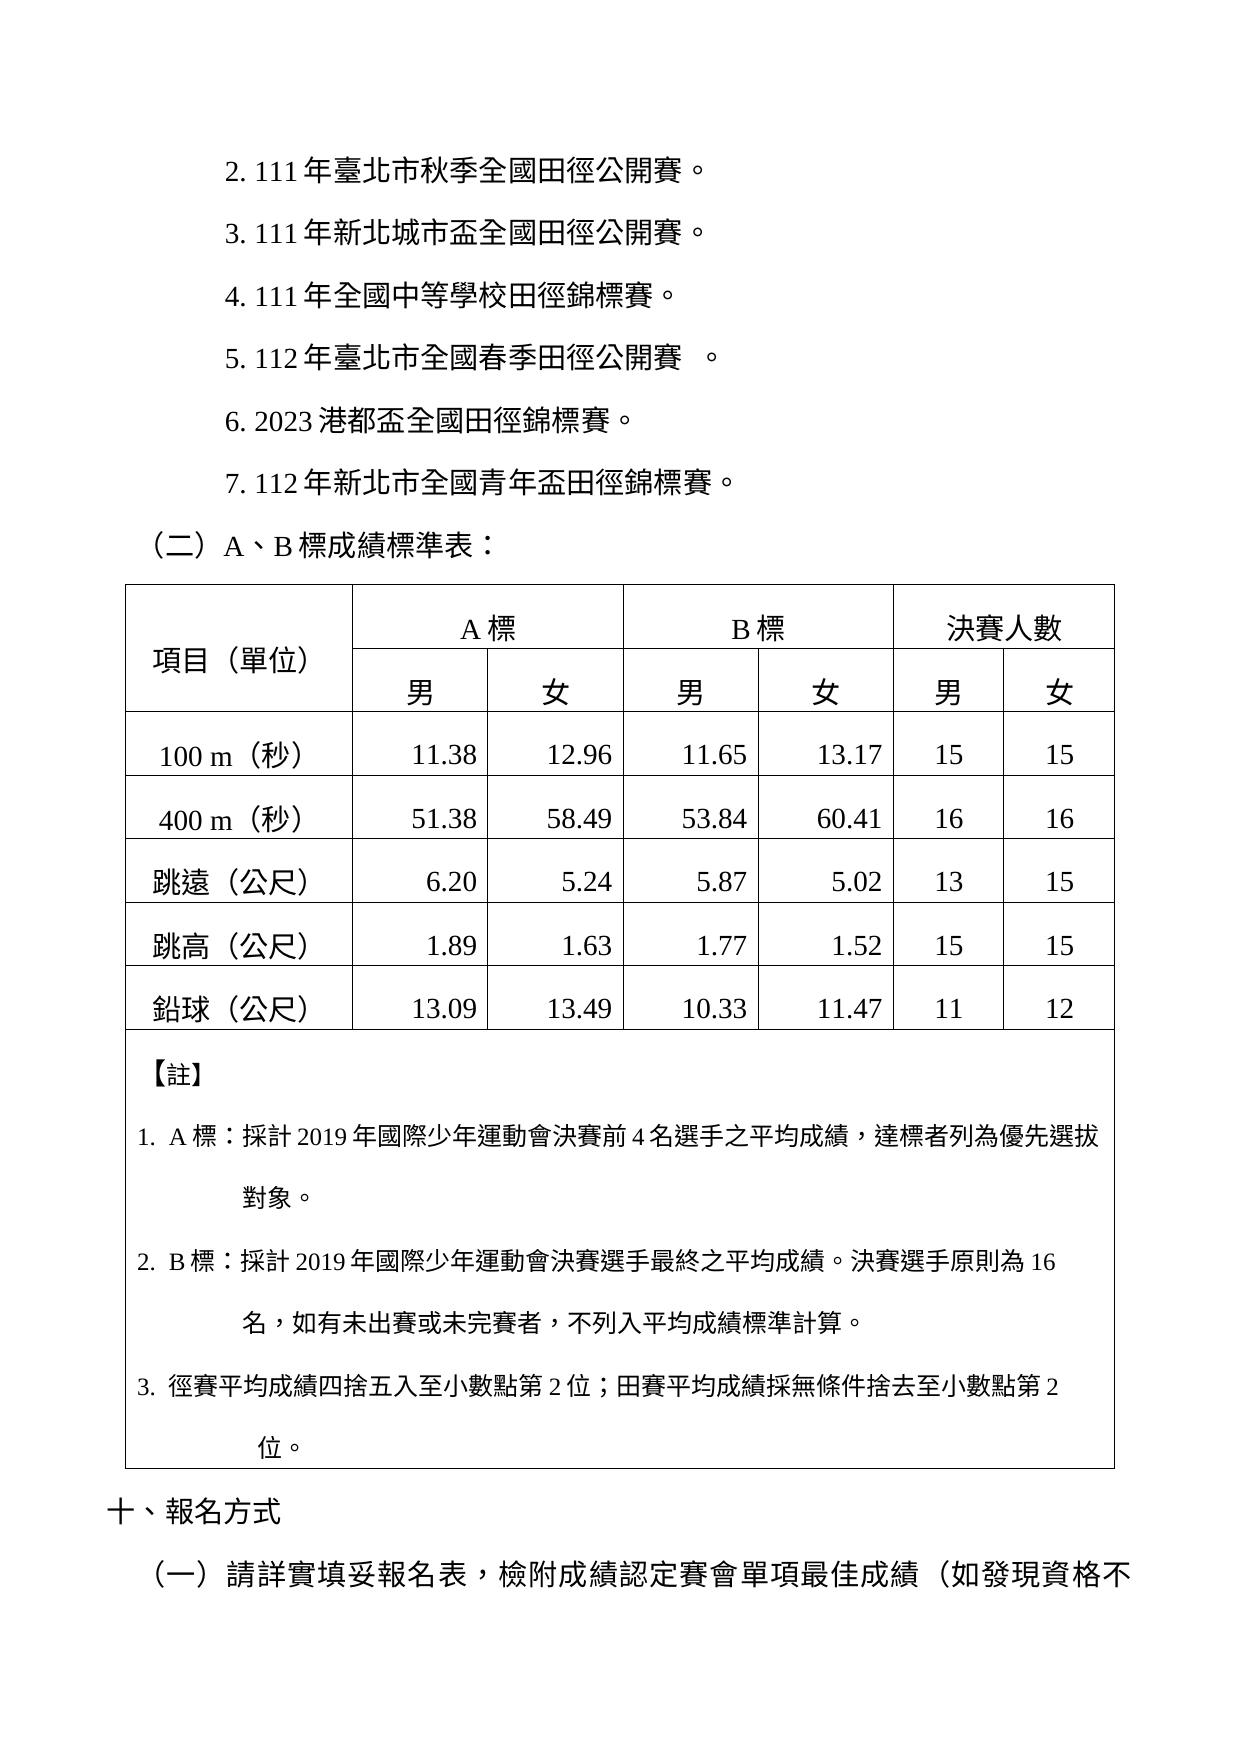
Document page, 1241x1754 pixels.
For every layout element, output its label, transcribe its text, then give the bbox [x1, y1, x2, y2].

table_cell 15 [894, 712, 1003, 775]
table_cell 11 [894, 966, 1003, 1029]
table_header 項目（單位） [126, 585, 352, 711]
table_cell 11.47 [759, 966, 893, 1029]
list 2023港都盃全國田徑錦標賽。 [224, 377, 1134, 439]
table_cell 男 [624, 649, 758, 711]
table_cell 鉛球（公尺） [126, 966, 352, 1029]
table_cell 1.77 [624, 903, 758, 965]
table_cell 6.20 [353, 839, 487, 902]
table_cell 11.38 [353, 712, 487, 775]
table_cell 5.24 [488, 839, 623, 902]
table_cell 女 [488, 649, 623, 711]
table_cell 15 [1004, 903, 1114, 965]
table_cell 10.33 [624, 966, 758, 1029]
list 111年全國中等學校田徑錦標賽。 [224, 252, 1134, 314]
table_cell 11.65 [624, 712, 758, 775]
table_cell 女 [759, 649, 893, 711]
table_cell 51.38 [353, 776, 487, 838]
table_cell 1.89 [353, 903, 487, 965]
list 111年新北城市盃全國田徑公開賽。 [224, 189, 1134, 252]
table_cell 5.02 [759, 839, 893, 902]
text （一）請詳實填妥報名表，檢附成績認定賽會單項最佳成績（如發現資格不 [136, 1531, 1134, 1593]
table_header 決賽人數 [894, 585, 1114, 648]
list 112年新北市全國青年盃田徑錦標賽。 [224, 439, 1134, 502]
text （二）A、B標成績標準表： [106, 502, 1134, 564]
table_cell 13 [894, 839, 1003, 902]
table_cell 跳高（公尺） [126, 903, 352, 965]
table_header B標 [624, 585, 893, 648]
table_cell 400 m（秒） [126, 776, 352, 838]
table_cell 女 [1004, 649, 1114, 711]
table_header A標 [353, 585, 623, 648]
text 十、報名方式 [106, 1468, 1134, 1531]
table_cell 15 [1004, 839, 1114, 902]
table_cell 1.63 [488, 903, 623, 965]
table_cell 15 [894, 903, 1003, 965]
table_cell 13.49 [488, 966, 623, 1029]
table_cell 13.17 [759, 712, 893, 775]
table_cell 58.49 [488, 776, 623, 838]
table_cell 53.84 [624, 776, 758, 838]
table_cell 5.87 [624, 839, 758, 902]
table_cell 男 [353, 649, 487, 711]
table_cell 跳遠（公尺） [126, 839, 352, 902]
table_cell 12.96 [488, 712, 623, 775]
table_cell 1.52 [759, 903, 893, 965]
table_cell 60.41 [759, 776, 893, 838]
list 111年臺北市秋季全國田徑公開賽。 [224, 127, 1134, 189]
table_cell 15 [1004, 712, 1114, 775]
table_cell 男 [894, 649, 1003, 711]
table_cell 【註】 A標：採計2019年國際少年運動會決賽前4名選手之平均成績，達標者列為優先選拔對象。 B標：採計2019年國際少年運動會決賽選手最終之平均成績。決賽選手原則為16名，如有未出賽或未完賽者，不列入平均成績標準計算。 徑賽平均成績四捨五入至小數點第2位；田賽平均成績採無條件捨去至小數點第2位。 [126, 1030, 1114, 1467]
table_cell 13.09 [353, 966, 487, 1029]
table_cell 12 [1004, 966, 1114, 1029]
list 112年臺北市全國春季田徑公開賽 。 [224, 314, 1134, 377]
table_cell 100 m（秒） [126, 712, 352, 775]
table_cell 16 [1004, 776, 1114, 838]
table_cell 16 [894, 776, 1003, 838]
